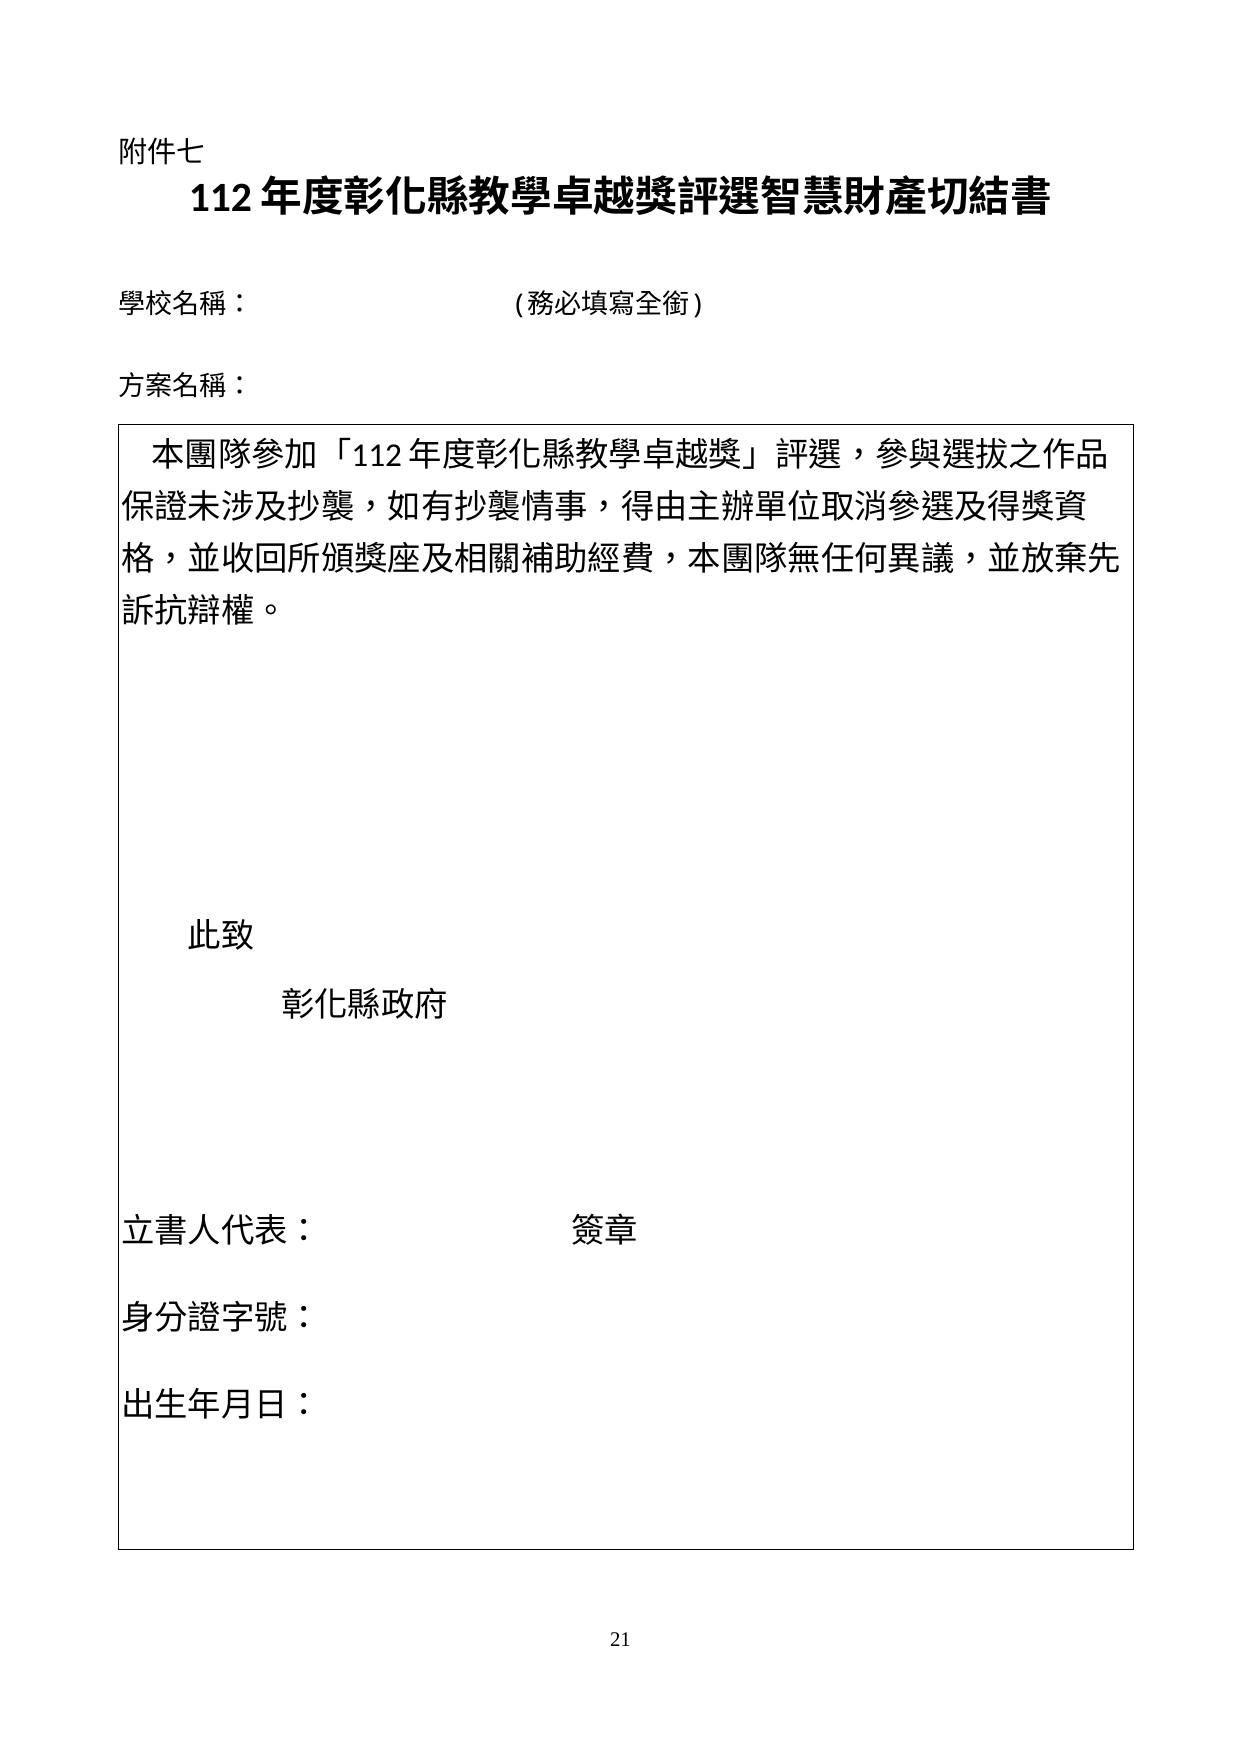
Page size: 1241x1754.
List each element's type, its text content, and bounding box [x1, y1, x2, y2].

text 方案名稱： [118, 342, 1122, 404]
text 112年度彰化縣教學卓越獎評選智慧財產切結書 [118, 170, 1122, 222]
text 附件七 [118, 108, 1122, 170]
text 學校名稱： (務必填寫全銜) [118, 260, 1122, 322]
table_header 本團隊參加「112年度彰化縣教學卓越獎」評選，參與選拔之作品保證未涉及抄襲，如有抄襲情事，得由主辦單位取消參選及得獎資格，並收回所頒獎座及相關補助經費，本團隊無任何異議，並放棄先訴抗辯權。 此致 彰化縣政府 立書人代表： 簽章 身分證字號： 出生年月日： [119, 425, 1133, 1549]
